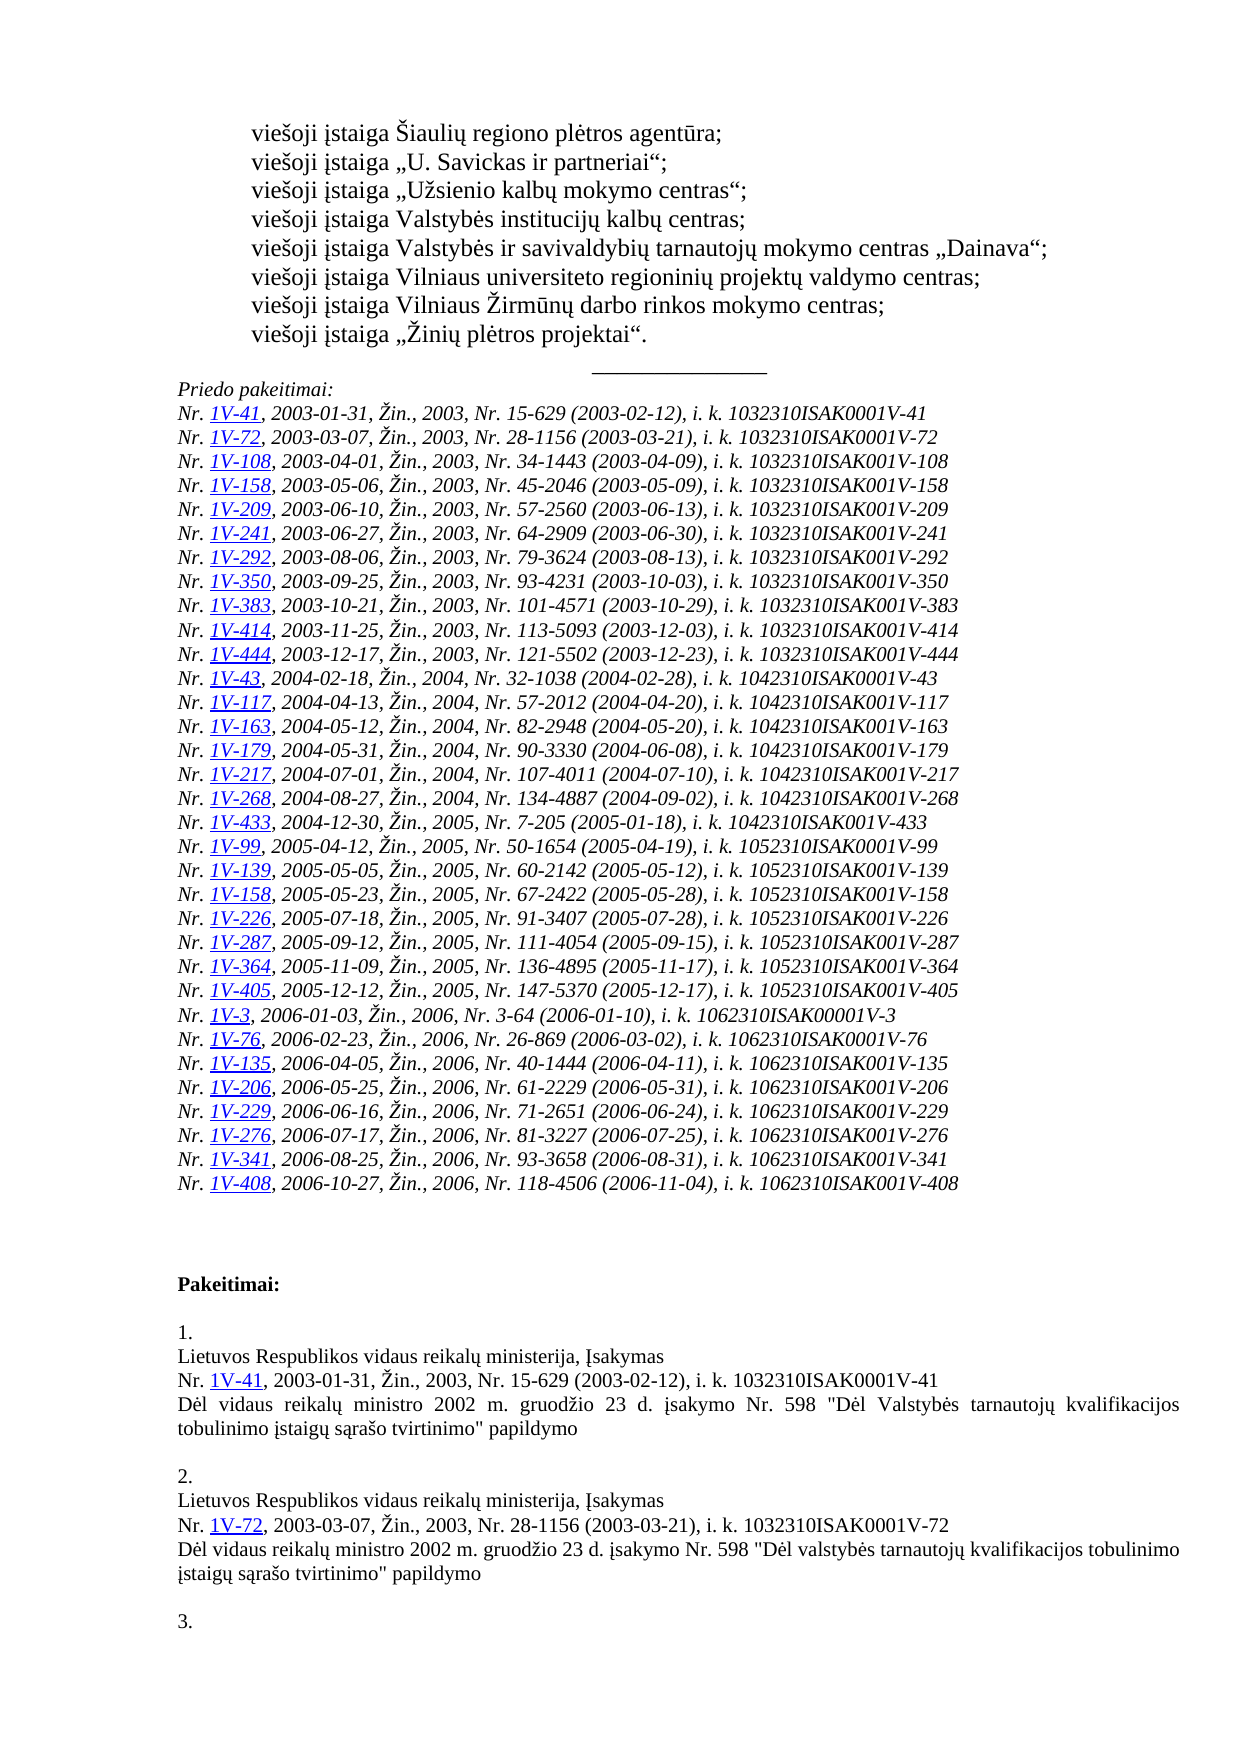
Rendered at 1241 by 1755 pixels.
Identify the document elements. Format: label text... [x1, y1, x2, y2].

text Nr. 1V-444, 2003-12-17, Žin., 2003, Nr. 121-5502 (2003-12-23), i. k. 1032310ISAK001V-444 [177, 642, 1181, 666]
text Nr. 1V-179, 2004-05-31, Žin., 2004, Nr. 90-3330 (2004-06-08), i. k. 1042310ISAK001V-179 [177, 738, 1181, 762]
text ______________ [177, 348, 1181, 377]
text Nr. 1V-163, 2004-05-12, Žin., 2004, Nr. 82-2948 (2004-05-20), i. k. 1042310ISAK001V-163 [177, 714, 1181, 738]
text viešoji įstaiga Vilniaus universiteto regioninių projektų valdymo centras; [177, 262, 1181, 291]
text Priedo pakeitimai: [177, 377, 1181, 401]
text Nr. 1V-76, 2006-02-23, Žin., 2006, Nr. 26-869 (2006-03-02), i. k. 1062310ISAK0001V-76 [177, 1027, 1181, 1051]
text Nr. 1V-217, 2004-07-01, Žin., 2004, Nr. 107-4011 (2004-07-10), i. k. 1042310ISAK001V-217 [177, 762, 1181, 786]
text Nr. 1V-364, 2005-11-09, Žin., 2005, Nr. 136-4895 (2005-11-17), i. k. 1052310ISAK001V-364 [177, 954, 1181, 978]
text Nr. 1V-108, 2003-04-01, Žin., 2003, Nr. 34-1443 (2003-04-09), i. k. 1032310ISAK001V-108 [177, 449, 1181, 473]
text Nr. 1V-72, 2003-03-07, Žin., 2003, Nr. 28-1156 (2003-03-21), i. k. 1032310ISAK0001V-72 [177, 425, 1181, 449]
text viešoji įstaiga „Žinių plėtros projektai“. [177, 319, 1181, 348]
text viešoji įstaiga Šiaulių regiono plėtros agentūra; [177, 118, 1181, 147]
text Nr. 1V-287, 2005-09-12, Žin., 2005, Nr. 111-4054 (2005-09-15), i. k. 1052310ISAK001V-287 [177, 930, 1181, 954]
text Lietuvos Respublikos vidaus reikalų ministerija, Įsakymas [177, 1344, 1181, 1368]
text Dėl vidaus reikalų ministro 2002 m. gruodžio 23 d. įsakymo Nr. 598 "Dėl valstybės tarnautojų kvalifikacijos tobulinimo įstaigų sąrašo tvirtinimo" papildymo [177, 1537, 1181, 1585]
text Nr. 1V-292, 2003-08-06, Žin., 2003, Nr. 79-3624 (2003-08-13), i. k. 1032310ISAK001V-292 [177, 545, 1181, 569]
text Nr. 1V-43, 2004-02-18, Žin., 2004, Nr. 32-1038 (2004-02-28), i. k. 1042310ISAK0001V-43 [177, 666, 1181, 690]
text 2. [177, 1464, 1181, 1488]
text Nr. 1V-226, 2005-07-18, Žin., 2005, Nr. 91-3407 (2005-07-28), i. k. 1052310ISAK001V-226 [177, 906, 1181, 930]
text viešoji įstaiga „U. Savickas ir partneriai“; [177, 147, 1181, 176]
text Nr. 1V-135, 2006-04-05, Žin., 2006, Nr. 40-1444 (2006-04-11), i. k. 1062310ISAK001V-135 [177, 1051, 1181, 1075]
text 3. [177, 1609, 1181, 1633]
text Nr. 1V-206, 2006-05-25, Žin., 2006, Nr. 61-2229 (2006-05-31), i. k. 1062310ISAK001V-206 [177, 1075, 1181, 1099]
text Nr. 1V-433, 2004-12-30, Žin., 2005, Nr. 7-205 (2005-01-18), i. k. 1042310ISAK001V-433 [177, 810, 1181, 834]
text Nr. 1V-405, 2005-12-12, Žin., 2005, Nr. 147-5370 (2005-12-17), i. k. 1052310ISAK001V-405 [177, 978, 1181, 1002]
text Nr. 1V-72, 2003-03-07, Žin., 2003, Nr. 28-1156 (2003-03-21), i. k. 1032310ISAK0001V-72 [177, 1512, 1181, 1537]
text viešoji įstaiga Valstybės ir savivaldybių tarnautojų mokymo centras „Dainava“; [177, 233, 1181, 262]
text Nr. 1V-99, 2005-04-12, Žin., 2005, Nr. 50-1654 (2005-04-19), i. k. 1052310ISAK0001V-99 [177, 834, 1181, 858]
text Nr. 1V-41, 2003-01-31, Žin., 2003, Nr. 15-629 (2003-02-12), i. k. 1032310ISAK0001V-41 [177, 401, 1181, 425]
text Dėl vidaus reikalų ministro 2002 m. gruodžio 23 d. įsakymo Nr. 598 "Dėl Valstybės tarnautojų kvalifikacijos tobulinimo įstaigų sąrašo tvirtinimo" papildymo [177, 1392, 1181, 1440]
text Nr. 1V-209, 2003-06-10, Žin., 2003, Nr. 57-2560 (2003-06-13), i. k. 1032310ISAK001V-209 [177, 497, 1181, 521]
text viešoji įstaiga „Užsienio kalbų mokymo centras“; [177, 176, 1181, 204]
text Nr. 1V-341, 2006-08-25, Žin., 2006, Nr. 93-3658 (2006-08-31), i. k. 1062310ISAK001V-341 [177, 1147, 1181, 1171]
text Nr. 1V-383, 2003-10-21, Žin., 2003, Nr. 101-4571 (2003-10-29), i. k. 1032310ISAK001V-383 [177, 593, 1181, 617]
text Nr. 1V-350, 2003-09-25, Žin., 2003, Nr. 93-4231 (2003-10-03), i. k. 1032310ISAK001V-350 [177, 569, 1181, 593]
text Nr. 1V-139, 2005-05-05, Žin., 2005, Nr. 60-2142 (2005-05-12), i. k. 1052310ISAK001V-139 [177, 858, 1181, 882]
text viešoji įstaiga Valstybės institucijų kalbų centras; [177, 204, 1181, 233]
text Nr. 1V-414, 2003-11-25, Žin., 2003, Nr. 113-5093 (2003-12-03), i. k. 1032310ISAK001V-414 [177, 617, 1181, 642]
text Nr. 1V-408, 2006-10-27, Žin., 2006, Nr. 118-4506 (2006-11-04), i. k. 1062310ISAK001V-408 [177, 1171, 1181, 1195]
text Nr. 1V-276, 2006-07-17, Žin., 2006, Nr. 81-3227 (2006-07-25), i. k. 1062310ISAK001V-276 [177, 1123, 1181, 1147]
text Nr. 1V-158, 2003-05-06, Žin., 2003, Nr. 45-2046 (2003-05-09), i. k. 1032310ISAK001V-158 [177, 473, 1181, 497]
text Nr. 1V-268, 2004-08-27, Žin., 2004, Nr. 134-4887 (2004-09-02), i. k. 1042310ISAK001V-268 [177, 786, 1181, 810]
text viešoji įstaiga Vilniaus Žirmūnų darbo rinkos mokymo centras; [177, 291, 1181, 319]
text Nr. 1V-229, 2006-06-16, Žin., 2006, Nr. 71-2651 (2006-06-24), i. k. 1062310ISAK001V-229 [177, 1099, 1181, 1123]
text Nr. 1V-41, 2003-01-31, Žin., 2003, Nr. 15-629 (2003-02-12), i. k. 1032310ISAK0001V-41 [177, 1368, 1181, 1392]
text Pakeitimai: [177, 1272, 1181, 1296]
text Nr. 1V-117, 2004-04-13, Žin., 2004, Nr. 57-2012 (2004-04-20), i. k. 1042310ISAK001V-117 [177, 690, 1181, 714]
text Nr. 1V-241, 2003-06-27, Žin., 2003, Nr. 64-2909 (2003-06-30), i. k. 1032310ISAK001V-241 [177, 521, 1181, 545]
text 1. [177, 1320, 1181, 1344]
text Lietuvos Respublikos vidaus reikalų ministerija, Įsakymas [177, 1488, 1181, 1512]
text Nr. 1V-3, 2006-01-03, Žin., 2006, Nr. 3-64 (2006-01-10), i. k. 1062310ISAK00001V-3 [177, 1002, 1181, 1027]
text Nr. 1V-158, 2005-05-23, Žin., 2005, Nr. 67-2422 (2005-05-28), i. k. 1052310ISAK001V-158 [177, 882, 1181, 906]
